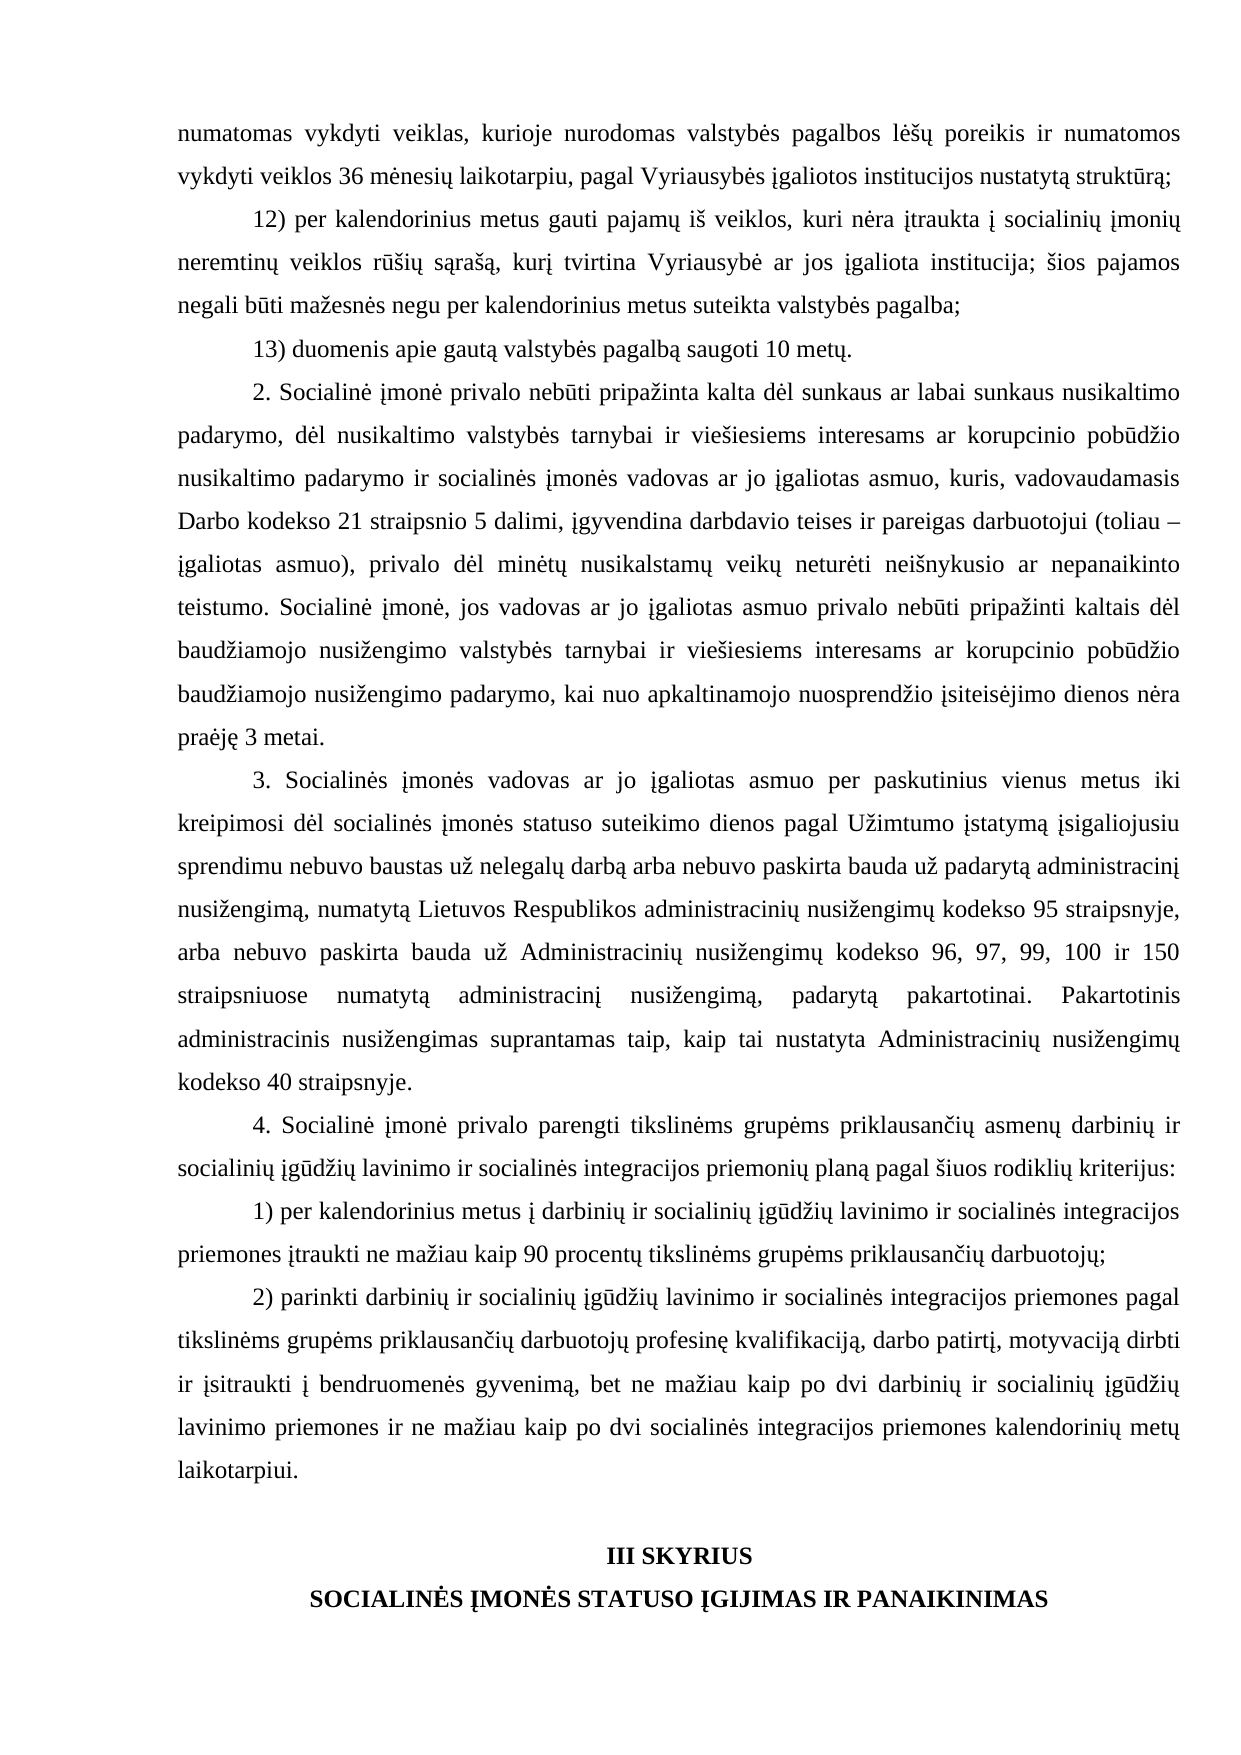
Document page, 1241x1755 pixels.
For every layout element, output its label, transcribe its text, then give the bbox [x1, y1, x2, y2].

text 2. Socialinė įmonė privalo nebūti pripažinta kalta dėl sunkaus ar labai sunkaus nusikaltimo padarymo, dėl nusikaltimo valstybės tarnybai ir viešiesiems interesams ar korupcinio pobūdžio nusikaltimo padarymo ir socialinės įmonės vadovas ar jo įgaliotas asmuo, kuris, vadovaudamasis Darbo kodekso 21 straipsnio 5 dalimi, įgyvendina darbdavio teises ir pareigas darbuotojui (toliau – įgaliotas asmuo), privalo dėl minėtų nusikalstamų veikų neturėti neišnykusio ar nepanaikinto teistumo. Socialinė įmonė, jos vadovas ar jo įgaliotas asmuo privalo nebūti pripažinti kaltais dėl baudžiamojo nusižengimo valstybės tarnybai ir viešiesiems interesams ar korupcinio pobūdžio baudžiamojo nusižengimo padarymo, kai nuo apkaltinamojo nuosprendžio įsiteisėjimo dienos nėra praėję 3 metai. [177, 377, 1181, 751]
text Socialinės įmonės statuso įgijimas ir PANAIKINIMAS [177, 1584, 1181, 1613]
text 2) parinkti darbinių ir socialinių įgūdžių lavinimo ir socialinės integracijos priemones pagal tikslinėms grupėms priklausančių darbuotojų profesinę kvalifikaciją, darbo patirtį, motyvaciją dirbti ir įsitraukti į bendruomenės gyvenimą, bet ne mažiau kaip po dvi darbinių ir socialinių įgūdžių lavinimo priemones ir ne mažiau kaip po dvi socialinės integracijos priemones kalendorinių metų laikotarpiui. [177, 1282, 1181, 1484]
text numatomas vykdyti veiklas, kurioje nurodomas valstybės pagalbos lėšų poreikis ir numatomos vykdyti veiklos 36 mėnesių laikotarpiu, pagal Vyriausybės įgaliotos institucijos nustatytą struktūrą; [177, 118, 1181, 190]
text 4. Socialinė įmonė privalo parengti tikslinėms grupėms priklausančių asmenų darbinių ir socialinių įgūdžių lavinimo ir socialinės integracijos priemonių planą pagal šiuos rodiklių kriterijus: [177, 1110, 1181, 1182]
text 13) duomenis apie gautą valstybės pagalbą saugoti 10 metų. [177, 334, 1181, 362]
text 3. Socialinės įmonės vadovas ar jo įgaliotas asmuo per paskutinius vienus metus iki kreipimosi dėl socialinės įmonės statuso suteikimo dienos pagal Užimtumo įstatymą įsigaliojusiu sprendimu nebuvo baustas už nelegalų darbą arba nebuvo paskirta bauda už padarytą administracinį nusižengimą, numatytą Lietuvos Respublikos administracinių nusižengimų kodekso 95 straipsnyje, arba nebuvo paskirta bauda už Administracinių nusižengimų kodekso 96, 97, 99, 100 ir 150 straipsniuose numatytą administracinį nusižengimą, padarytą pakartotinai. Pakartotinis administracinis nusižengimas suprantamas taip, kaip tai nustatyta Administracinių nusižengimų kodekso 40 straipsnyje. [177, 765, 1181, 1096]
text 12) per kalendorinius metus gauti pajamų iš veiklos, kuri nėra įtraukta į socialinių įmonių neremtinų veiklos rūšių sąrašą, kurį tvirtina Vyriausybė ar jos įgaliota institucija; šios pajamos negali būti mažesnės negu per kalendorinius metus suteikta valstybės pagalba; [177, 204, 1181, 319]
text 1) per kalendorinius metus į darbinių ir socialinių įgūdžių lavinimo ir socialinės integracijos priemones įtraukti ne mažiau kaip 90 procentų tikslinėms grupėms priklausančių darbuotojų; [177, 1196, 1181, 1268]
text III SKYRIUS [177, 1541, 1181, 1570]
